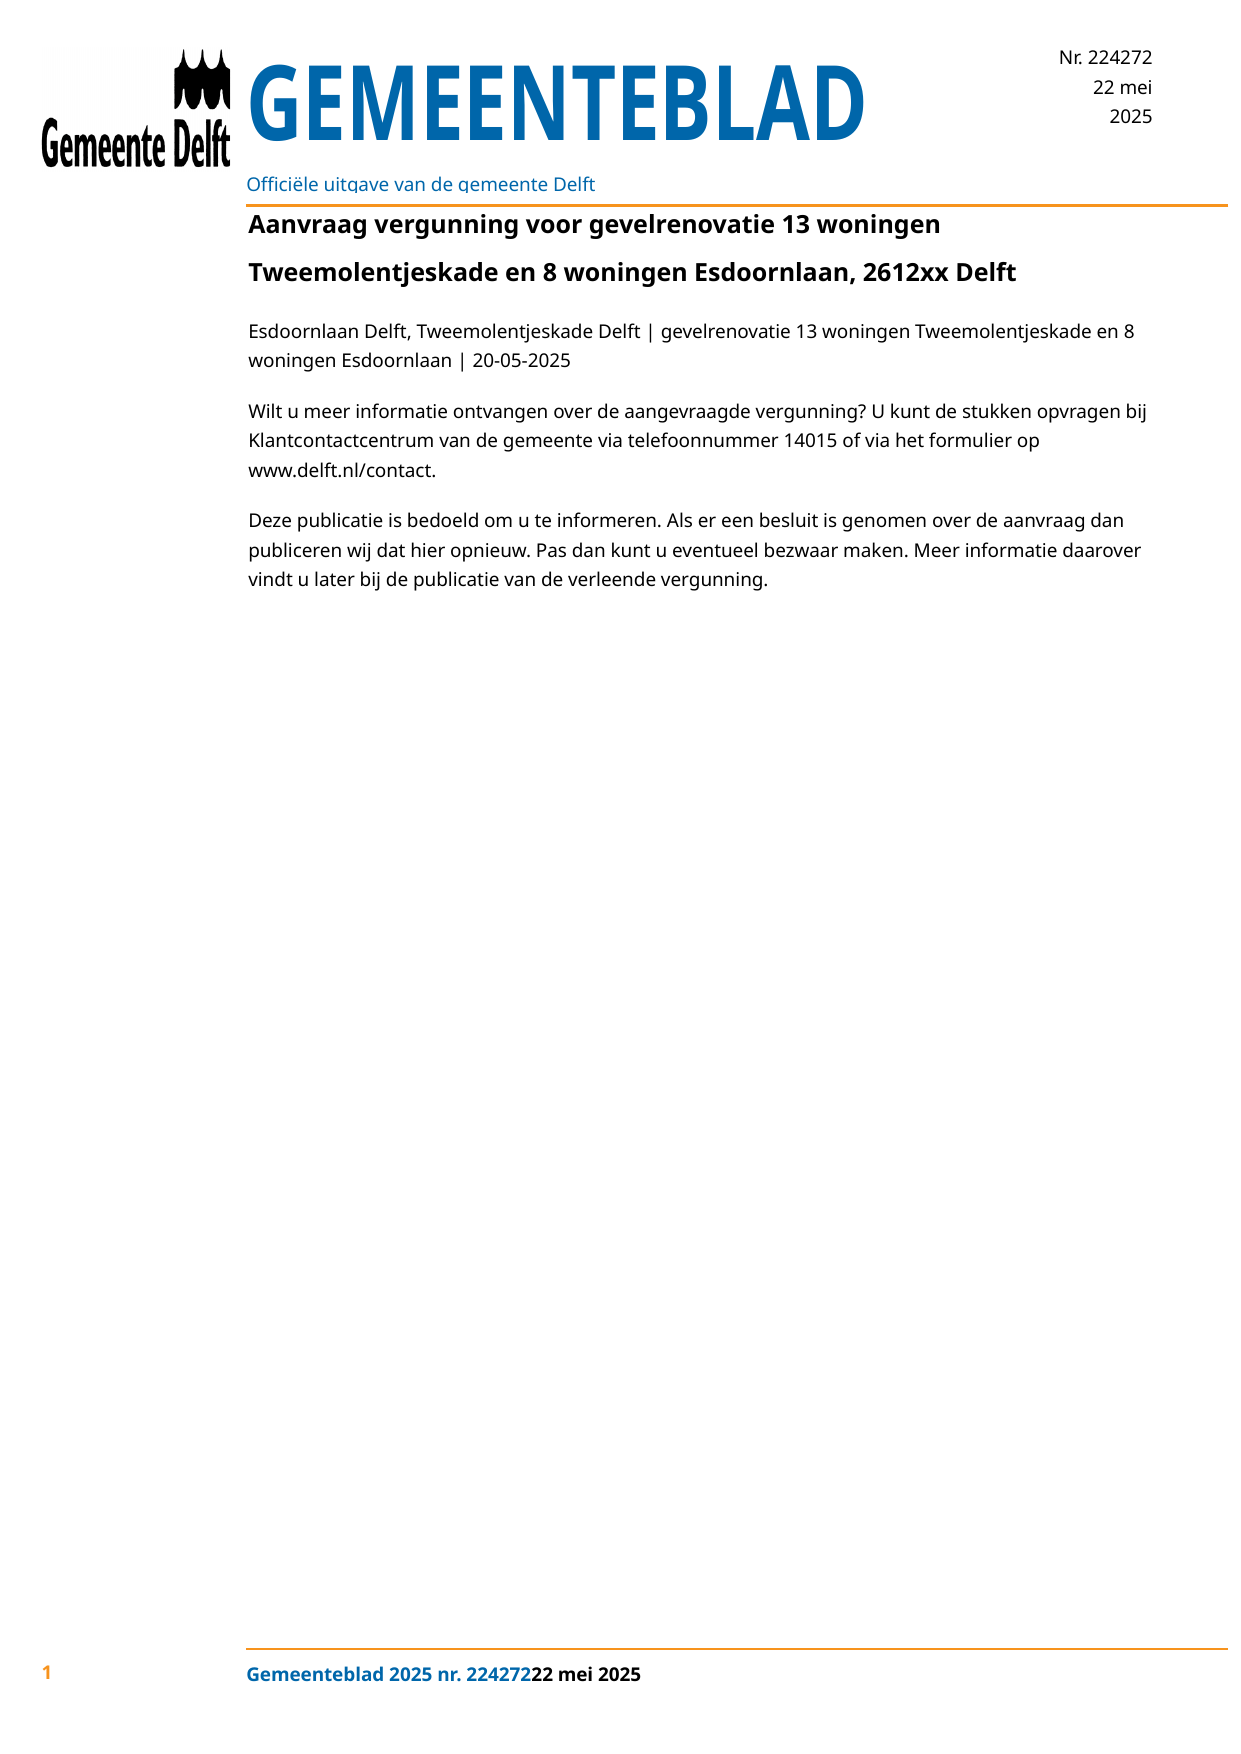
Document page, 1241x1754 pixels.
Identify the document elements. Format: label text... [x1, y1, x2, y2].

text Aanvraag vergunning voor gevelrenovatie 13 woningen Tweemolentjeskade en 8 woningen Esdoornlaan, 2612xx Delft [248, 207, 1152, 288]
text Esdoornlaan Delft, Tweemolentjeskade Delft | gevelrenovatie 13 woningen Tweemolentjeskade en 8 woningen Esdoornlaan | 20-05-2025 [248, 318, 1152, 373]
picture [41, 47, 231, 172]
text Deze publicatie is bedoeld om u te informeren. Als er een besluit is genomen over de aanvraag dan publiceren wij dat hier opnieuw. Pas dan kunt u eventueel bezwaar maken. Meer informatie daarover vindt u later bij de publicatie van de verleende vergunning. [248, 507, 1152, 592]
text Wilt u meer informatie ontvangen over de aangevraagde vergunning? U kunt de stukken opvragen bij Klantcontactcentrum van de gemeente via telefoonnummer 14015 of via het formulier op www.delft.nl/contact. [248, 398, 1152, 483]
